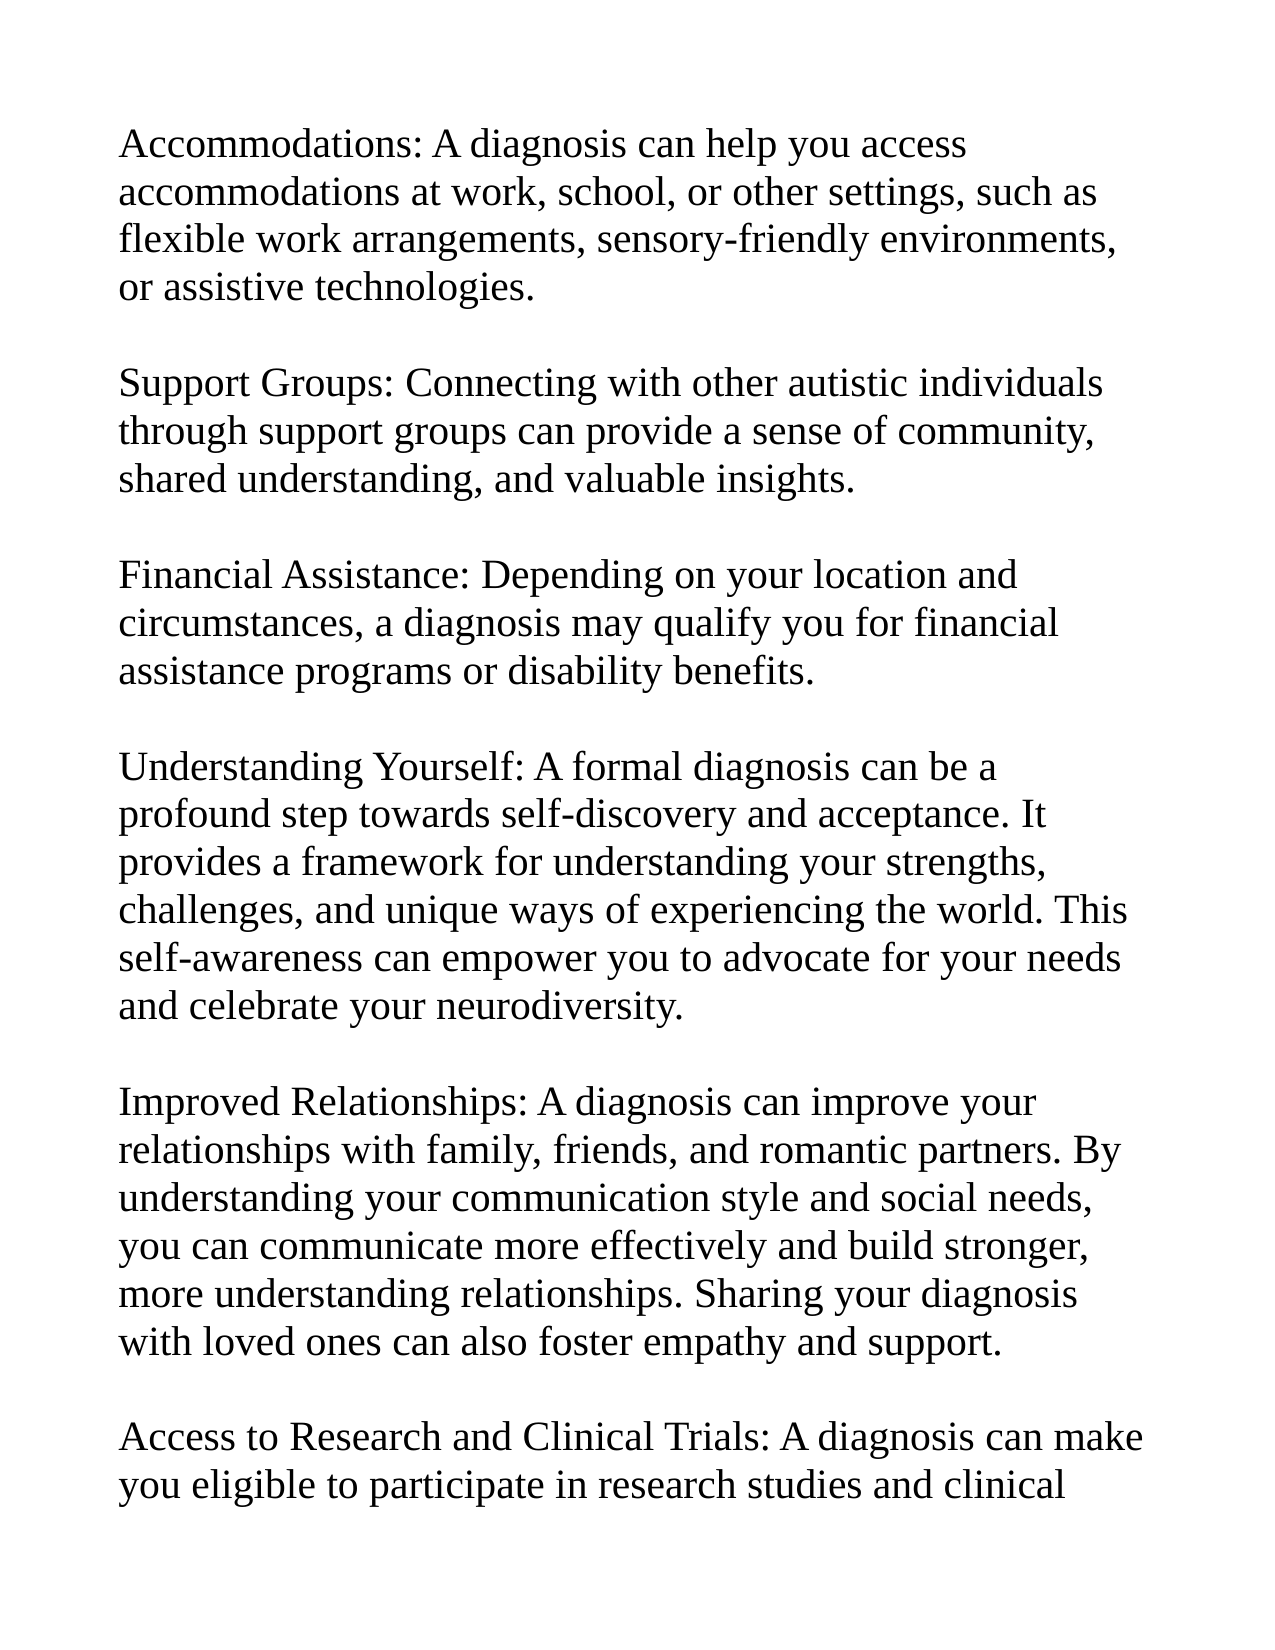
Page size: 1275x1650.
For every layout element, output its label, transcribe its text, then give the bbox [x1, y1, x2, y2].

text Improved Relationships: A diagnosis can improve your relationships with family, friends, and romantic partners. By understanding your communication style and social needs, you can communicate more effectively and build stronger, more understanding relationships. Sharing your diagnosis with loved ones can also foster empathy and support. [118, 1076, 1157, 1364]
text Financial Assistance: Depending on your location and circumstances, a diagnosis may qualify you for financial assistance programs or disability benefits. [118, 549, 1157, 693]
text Support Groups: Connecting with other autistic individuals through support groups can provide a sense of community, shared understanding, and valuable insights. [118, 358, 1157, 501]
text Understanding Yourself: A formal diagnosis can be a profound step towards self-discovery and acceptance. It provides a framework for understanding your strengths, challenges, and unique ways of experiencing the world. This self-awareness can empower you to advocate for your needs and celebrate your neurodiversity. [118, 741, 1157, 1028]
text Access to Research and Clinical Trials: A diagnosis can make you eligible to participate in research studies and clinical [118, 1412, 1157, 1508]
text Accommodations: A diagnosis can help you access accommodations at work, school, or other settings, such as flexible work arrangements, sensory-friendly environments, or assistive technologies. [118, 118, 1157, 310]
